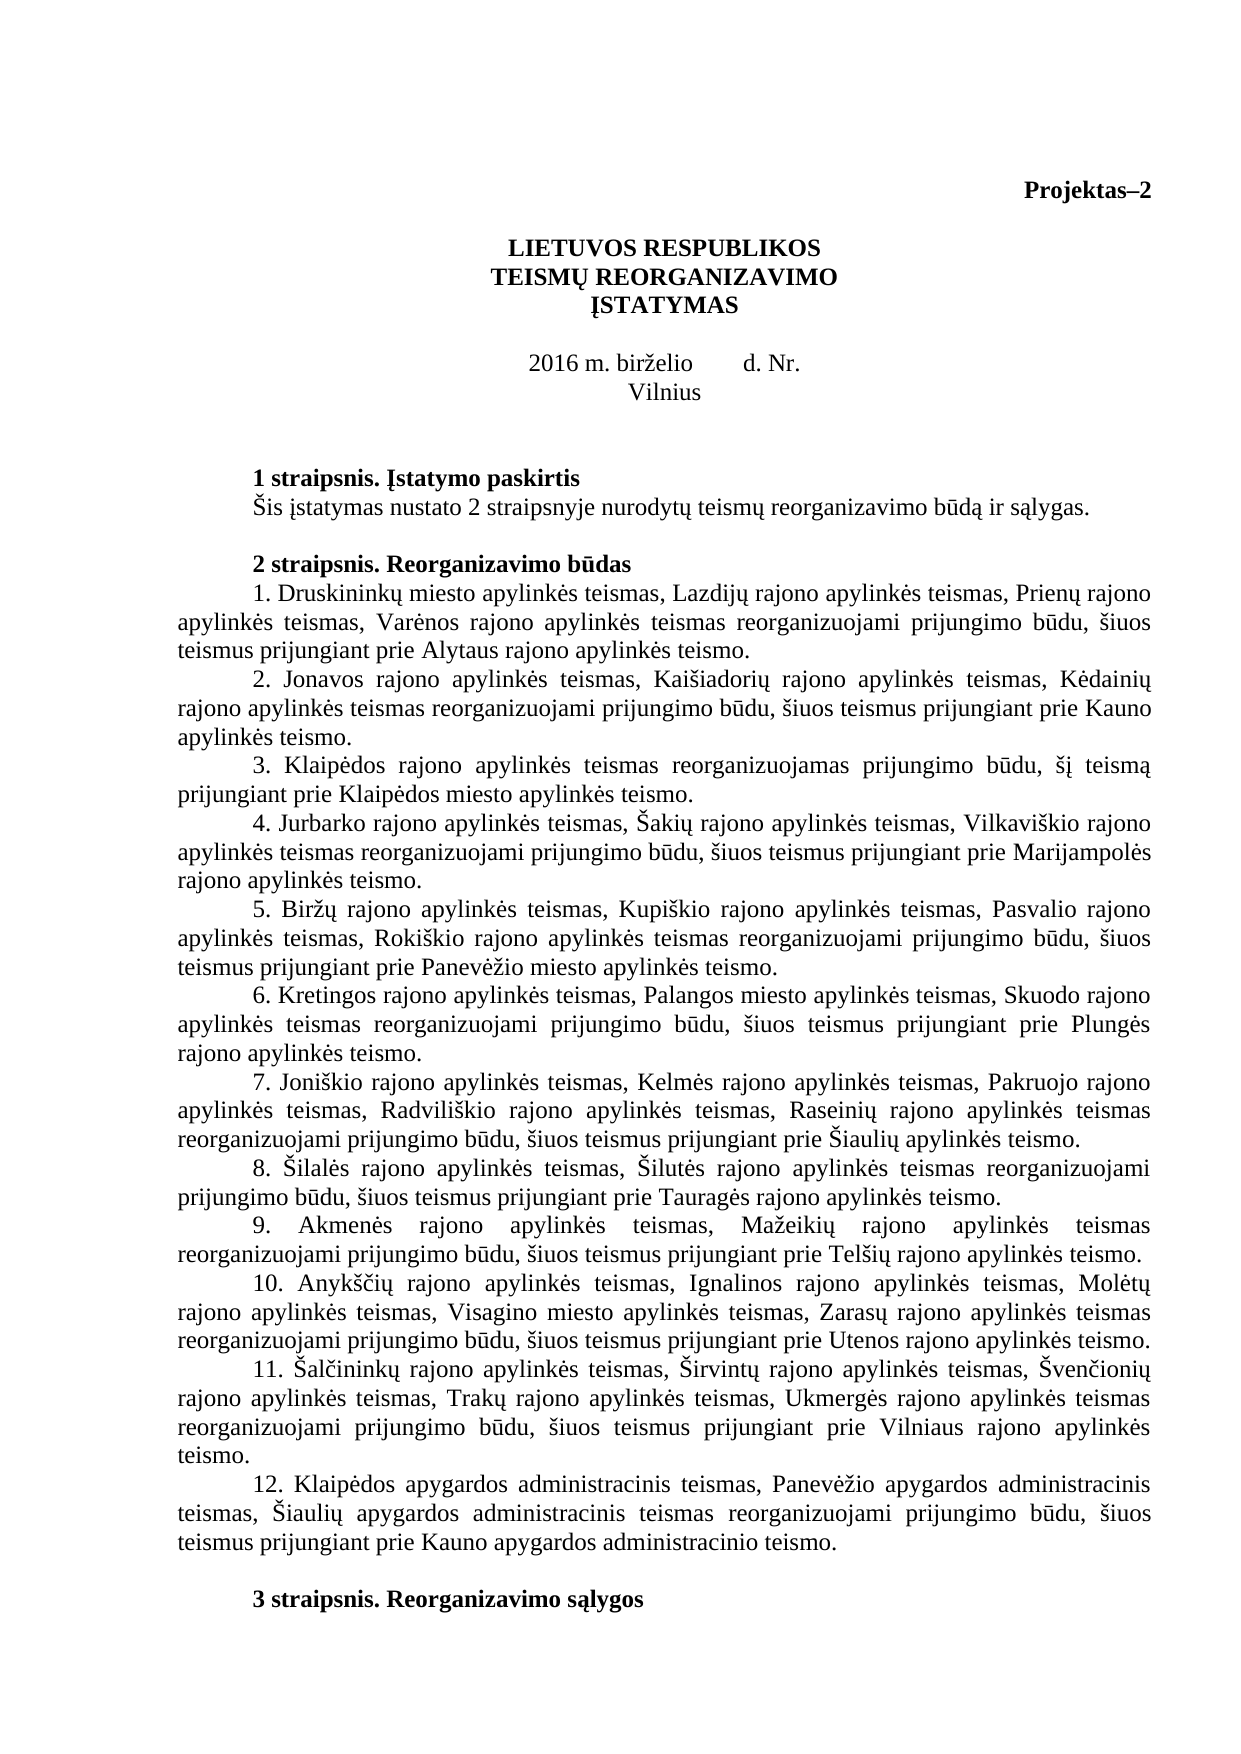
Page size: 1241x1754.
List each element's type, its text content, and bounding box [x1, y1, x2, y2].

text Vilnius [177, 377, 1152, 406]
text 1. Druskininkų miesto apylinkės teismas, Lazdijų rajono apylinkės teismas, Prienų rajono apylinkės teismas, Varėnos rajono apylinkės teismas reorganizuojami prijungimo būdu, šiuos teismus prijungiant prie Alytaus rajono apylinkės teismo. [177, 578, 1152, 664]
text 12. Klaipėdos apygardos administracinis teismas, Panevėžio apygardos administracinis teismas, Šiaulių apygardos administracinis teismas reorganizuojami prijungimo būdu, šiuos teismus prijungiant prie Kauno apygardos administracinio teismo. [177, 1469, 1152, 1556]
text 8. Šilalės rajono apylinkės teismas, Šilutės rajono apylinkės teismas reorganizuojami prijungimo būdu, šiuos teismus prijungiant prie Tauragės rajono apylinkės teismo. [177, 1153, 1152, 1211]
text 3 straipsnis. Reorganizavimo sąlygos [177, 1584, 1152, 1613]
text įstatymas [177, 291, 1152, 319]
text Projektas–2 [177, 176, 1152, 204]
text 4. Jurbarko rajono apylinkės teismas, Šakių rajono apylinkės teismas, Vilkaviškio rajono apylinkės teismas reorganizuojami prijungimo būdu, šiuos teismus prijungiant prie Marijampolės rajono apylinkės teismo. [177, 808, 1152, 894]
text Šis įstatymas nustato 2 straipsnyje nurodytų teismų reorganizavimo būdą ir sąlygas. [177, 492, 1152, 521]
text 6. Kretingos rajono apylinkės teismas, Palangos miesto apylinkės teismas, Skuodo rajono apylinkės teismas reorganizuojami prijungimo būdu, šiuos teismus prijungiant prie Plungės rajono apylinkės teismo. [177, 981, 1152, 1067]
text 10. Anykščių rajono apylinkės teismas, Ignalinos rajono apylinkės teismas, Molėtų rajono apylinkės teismas, Visagino miesto apylinkės teismas, Zarasų rajono apylinkės teismas reorganizuojami prijungimo būdu, šiuos teismus prijungiant prie Utenos rajono apylinkės teismo. [177, 1268, 1152, 1354]
text 7. Joniškio rajono apylinkės teismas, Kelmės rajono apylinkės teismas, Pakruojo rajono apylinkės teismas, Radviliškio rajono apylinkės teismas, Raseinių rajono apylinkės teismas reorganizuojami prijungimo būdu, šiuos teismus prijungiant prie Šiaulių apylinkės teismo. [177, 1067, 1152, 1153]
text 2016 m. birželio d. Nr. [177, 348, 1152, 377]
text Lietuvos respublikos [177, 233, 1152, 262]
text teismų reorganizavimo [177, 262, 1152, 291]
text 2 straipsnis. Reorganizavimo būdas [177, 549, 1152, 578]
text 9. Akmenės rajono apylinkės teismas, Mažeikių rajono apylinkės teismas reorganizuojami prijungimo būdu, šiuos teismus prijungiant prie Telšių rajono apylinkės teismo. [177, 1211, 1152, 1268]
text 3. Klaipėdos rajono apylinkės teismas reorganizuojamas prijungimo būdu, šį teismą prijungiant prie Klaipėdos miesto apylinkės teismo. [177, 751, 1152, 808]
text 2. Jonavos rajono apylinkės teismas, Kaišiadorių rajono apylinkės teismas, Kėdainių rajono apylinkės teismas reorganizuojami prijungimo būdu, šiuos teismus prijungiant prie Kauno apylinkės teismo. [177, 664, 1152, 751]
text 5. Biržų rajono apylinkės teismas, Kupiškio rajono apylinkės teismas, Pasvalio rajono apylinkės teismas, Rokiškio rajono apylinkės teismas reorganizuojami prijungimo būdu, šiuos teismus prijungiant prie Panevėžio miesto apylinkės teismo. [177, 894, 1152, 981]
text 1 straipsnis. Įstatymo paskirtis [177, 463, 1152, 492]
text 11. Šalčininkų rajono apylinkės teismas, Širvintų rajono apylinkės teismas, Švenčionių rajono apylinkės teismas, Trakų rajono apylinkės teismas, Ukmergės rajono apylinkės teismas reorganizuojami prijungimo būdu, šiuos teismus prijungiant prie Vilniaus rajono apylinkės teismo. [177, 1354, 1152, 1469]
